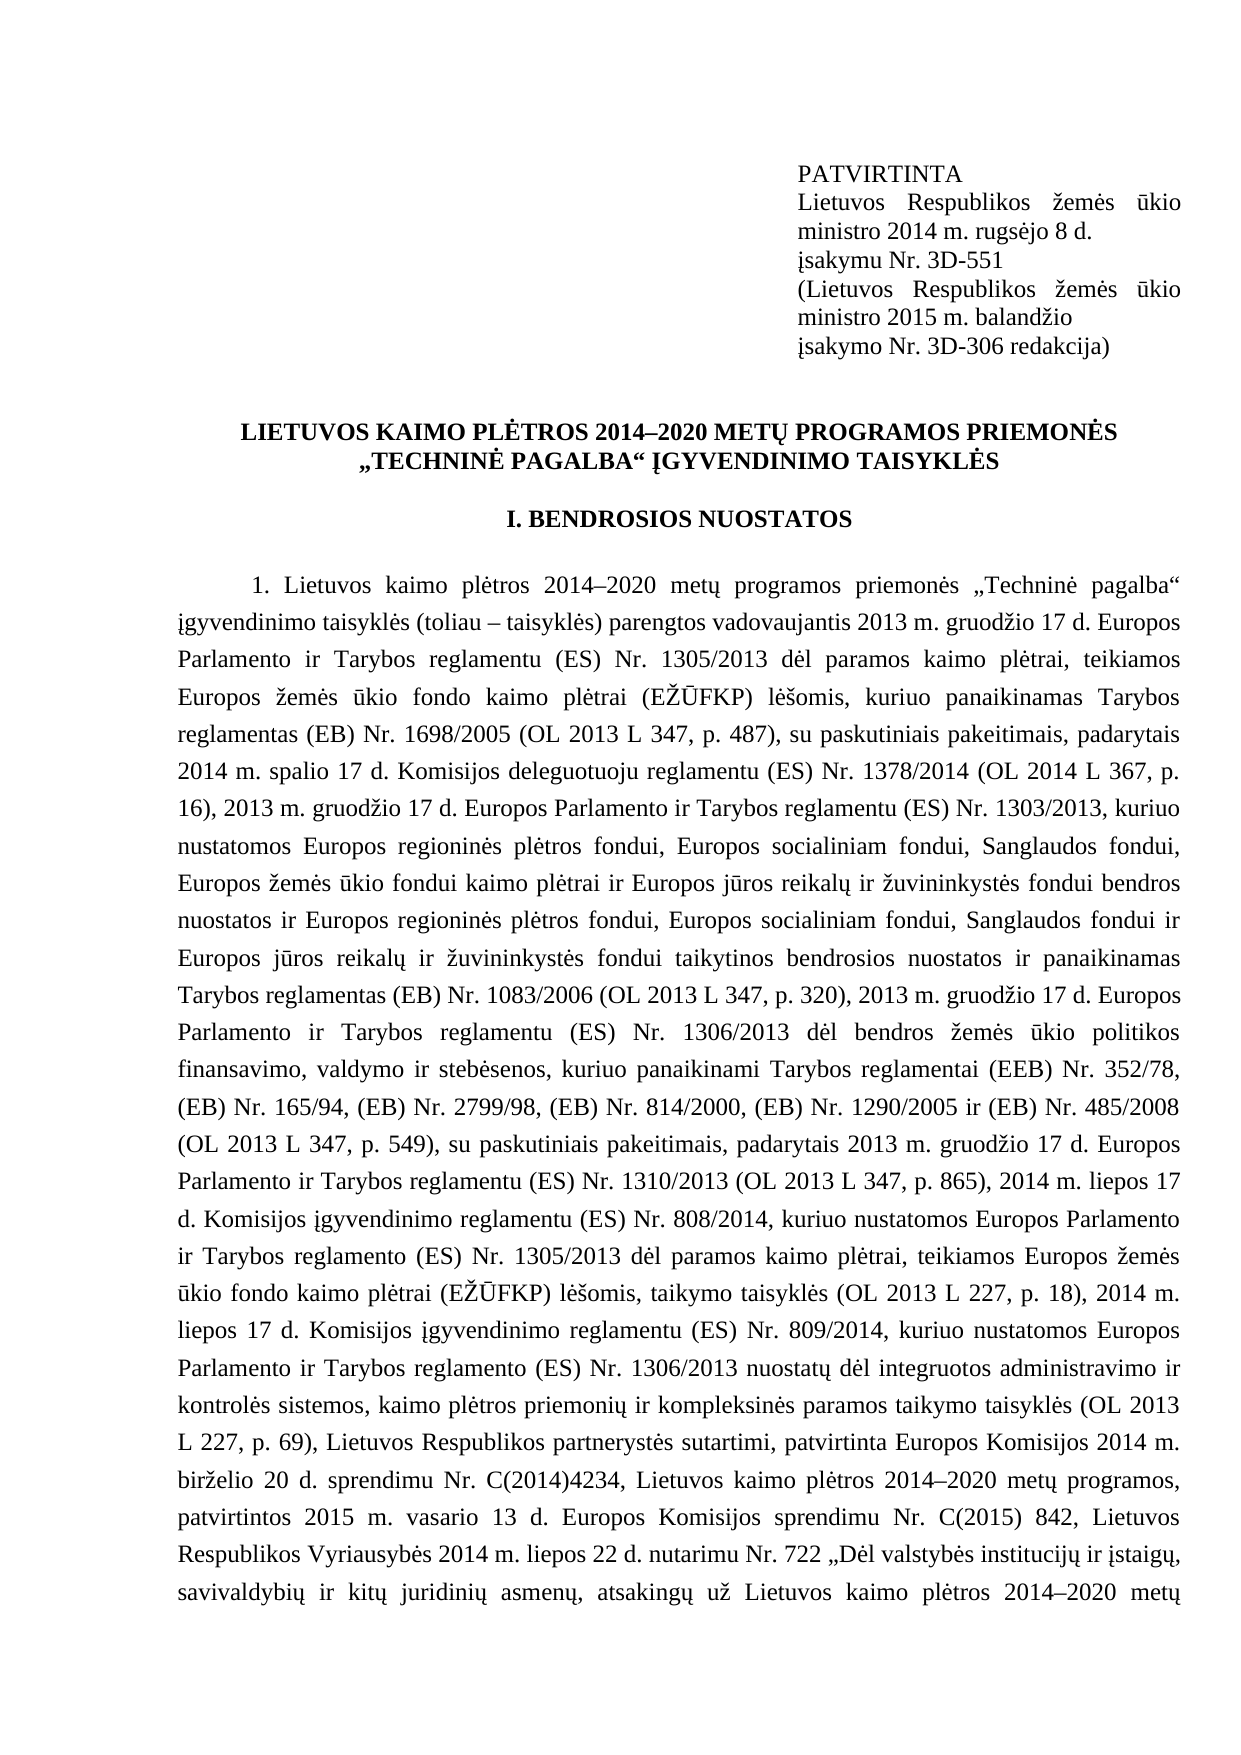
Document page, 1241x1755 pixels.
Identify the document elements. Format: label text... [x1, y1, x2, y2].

text įsakymu Nr. 3D-551 [797, 245, 1181, 274]
text LIETUVOS KAIMO PLĖTROS 2014–2020 METŲ PROGRAMOS PRIEMONĖS „TECHNINĖ PAGALBA“ ĮGYVENDINIMO TAISYKLĖS [177, 417, 1181, 475]
text 1. Lietuvos kaimo plėtros 2014–2020 metų programos priemonės „Techninė pagalba“ įgyvendinimo taisyklės (toliau – taisyklės) parengtos vadovaujantis 2013 m. gruodžio 17 d. Europos Parlamento ir Tarybos reglamentu (ES) Nr. 1305/2013 dėl paramos kaimo plėtrai, teikiamos Europos žemės ūkio fondo kaimo plėtrai (EŽŪFKP) lėšomis, kuriuo panaikinamas Tarybos reglamentas (EB) Nr. 1698/2005 (OL 2013 L 347, p. 487), su paskutiniais pakeitimais, padarytais 2014 m. spalio 17 d. Komisijos deleguotuoju reglamentu (ES) Nr. 1378/2014 (OL 2014 L 367, p. 16), 2013 m. gruodžio 17 d. Europos Parlamento ir Tarybos reglamentu (ES) Nr. 1303/2013, kuriuo nustatomos Europos regioninės plėtros fondui, Europos socialiniam fondui, Sanglaudos fondui, Europos žemės ūkio fondui kaimo plėtrai ir Europos jūros reikalų ir žuvininkystės fondui bendros nuostatos ir Europos regioninės plėtros fondui, Europos socialiniam fondui, Sanglaudos fondui ir Europos jūros reikalų ir žuvininkystės fondui taikytinos bendrosios nuostatos ir panaikinamas Tarybos reglamentas (EB) Nr. 1083/2006 (OL 2013 L 347, p. 320), 2013 m. gruodžio 17 d. Europos Parlamento ir Tarybos reglamentu (ES) Nr. 1306/2013 dėl bendros žemės ūkio politikos finansavimo, valdymo ir stebėsenos, kuriuo panaikinami Tarybos reglamentai (EEB) Nr. 352/78, (EB) Nr. 165/94, (EB) Nr. 2799/98, (EB) Nr. 814/2000, (EB) Nr. 1290/2005 ir (EB) Nr. 485/2008 (OL 2013 L 347, p. 549), su paskutiniais pakeitimais, padarytais 2013 m. gruodžio 17 d. Europos Parlamento ir Tarybos reglamentu (ES) Nr. 1310/2013 (OL 2013 L 347, p. 865), 2014 m. liepos 17 d. Komisijos įgyvendinimo reglamentu (ES) Nr. 808/2014, kuriuo nustatomos Europos Parlamento ir Tarybos reglamento (ES) Nr. 1305/2013 dėl paramos kaimo plėtrai, teikiamos Europos žemės ūkio fondo kaimo plėtrai (EŽŪFKP) lėšomis, taikymo taisyklės (OL 2013 L 227, p. 18), 2014 m. liepos 17 d. Komisijos įgyvendinimo reglamentu (ES) Nr. 809/2014, kuriuo nustatomos Europos Parlamento ir Tarybos reglamento (ES) Nr. 1306/2013 nuostatų dėl integruotos administravimo ir kontrolės sistemos, kaimo plėtros priemonių ir kompleksinės paramos taikymo taisyklės (OL 2013 L 227, p. 69), Lietuvos Respublikos partnerystės sutartimi, patvirtinta Europos Komisijos 2014 m. birželio 20 d. sprendimu Nr. C(2014)4234, Lietuvos kaimo plėtros 2014–2020 metų programos, patvirtintos 2015 m. vasario 13 d. Europos Komisijos sprendimu Nr. C(2015) 842, Lietuvos Respublikos Vyriausybės 2014 m. liepos 22 d. nutarimu Nr. 722 „Dėl valstybės institucijų ir įstaigų, savivaldybių ir kitų juridinių asmenų, atsakingų už Lietuvos kaimo plėtros 2014–2020 metų [177, 570, 1181, 1605]
text įsakymo Nr. 3D-306 redakcija) [797, 331, 1181, 360]
text Lietuvos Respublikos žemės ūkio ministro 2014 m. rugsėjo 8 d. [797, 187, 1181, 245]
text PATVIRTINTA [797, 159, 1181, 187]
text (Lietuvos Respublikos žemės ūkio ministro 2015 m. balandžio [797, 274, 1181, 331]
text I. BENDROSIOS NUOSTATOS [177, 504, 1181, 532]
